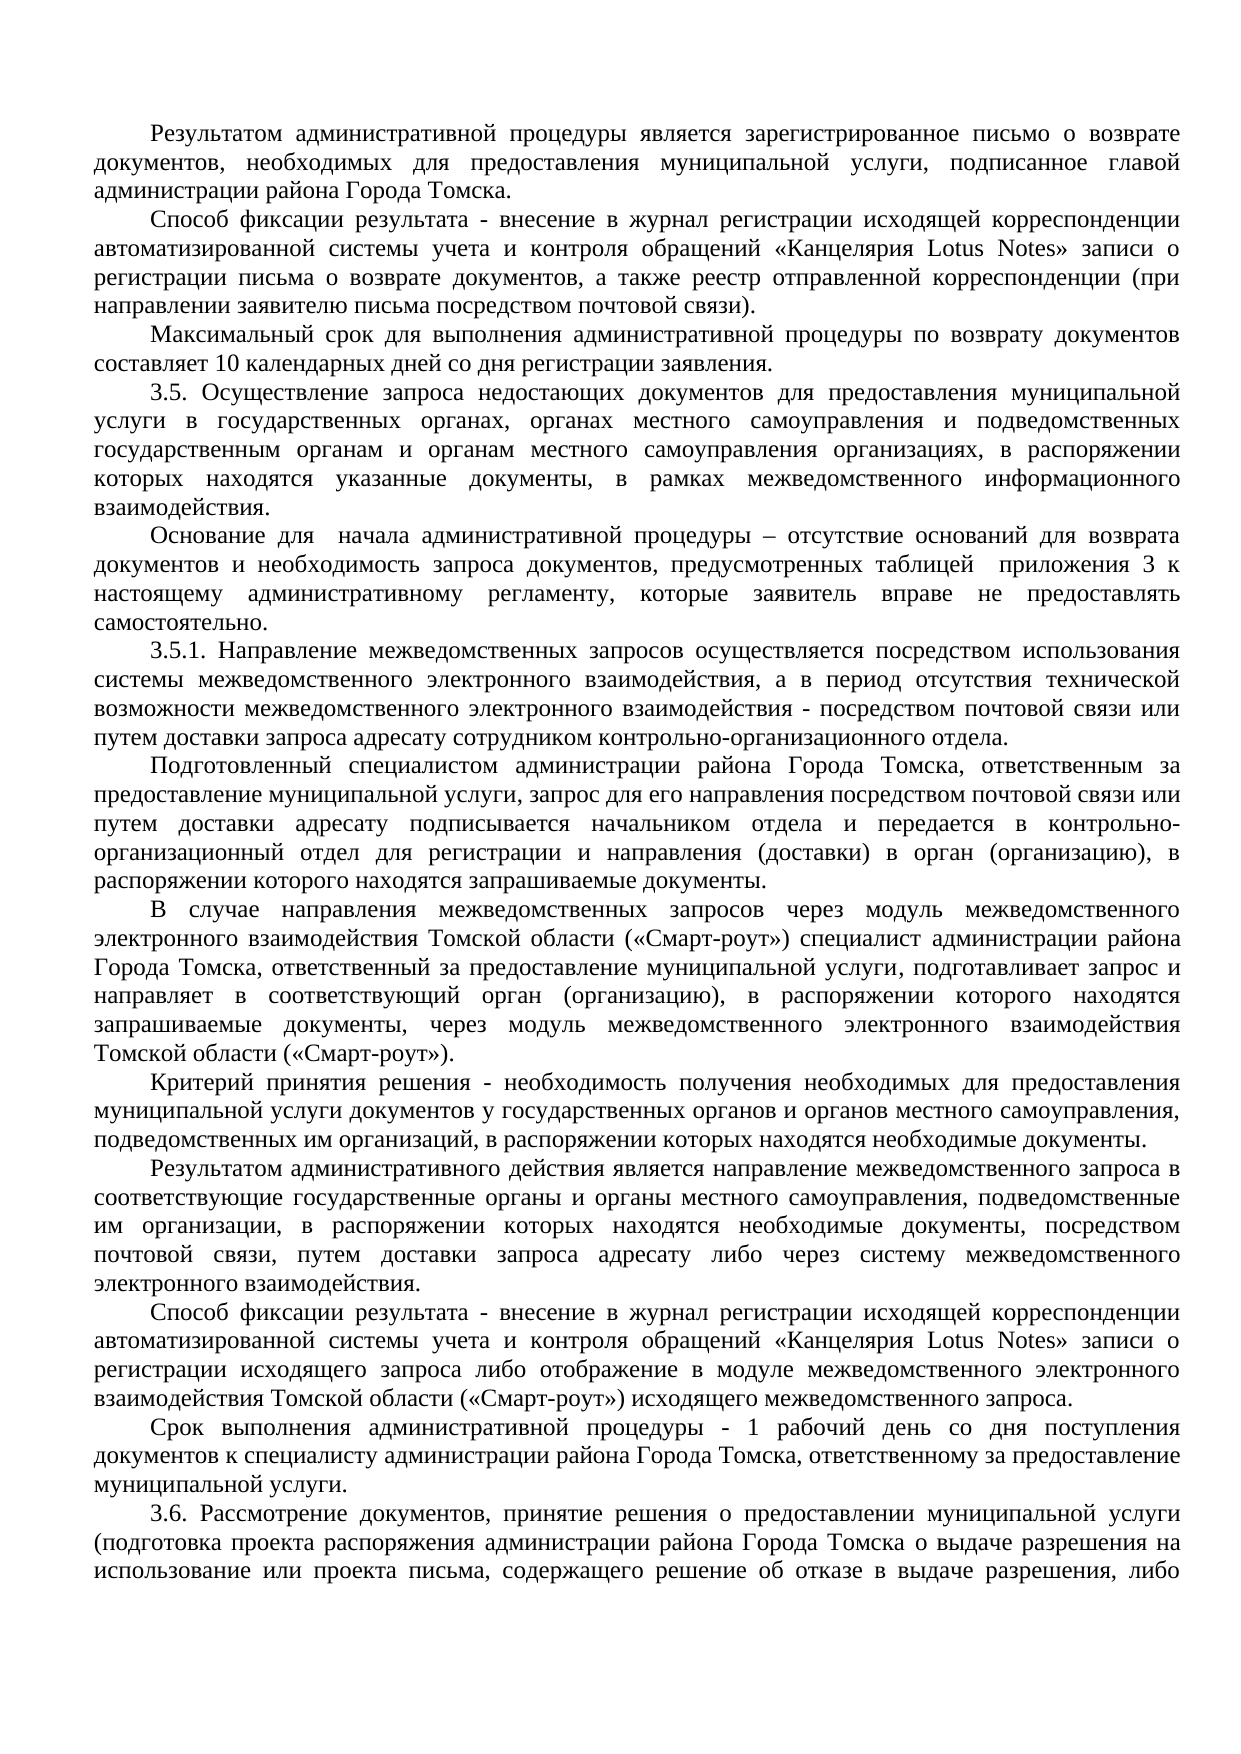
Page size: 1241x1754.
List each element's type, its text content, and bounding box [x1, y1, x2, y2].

text Критерий принятия решения - необходимость получения необходимых для предоставления муниципальной услуги документов у государственных органов и органов местного самоуправления, подведомственных им организаций, в распоряжении которых находятся необходимые документы. [94, 1067, 1181, 1153]
text В случае направления межведомственных запросов через модуль межведомственного электронного взаимодействия Томской области («Смарт-роут») специалист администрации района Города Томска, ответственный за предоставление муниципальной услуги, подготавливает запрос и направляет в соответствующий орган (организацию), в распоряжении которого находятся запрашиваемые документы, через модуль межведомственного электронного взаимодействия Томской области («Смарт-роут»). [94, 894, 1181, 1067]
text 3.5.1. Направление межведомственных запросов осуществляется посредством использования системы межведомственного электронного взаимодействия, а в период отсутствия технической возможности межведомственного электронного взаимодействия - посредством почтовой связи или путем доставки запроса адресату сотрудником контрольно-организационного отдела. [94, 636, 1181, 751]
text Подготовленный специалистом администрации района Города Томска, ответственным за предоставление муниципальной услуги, запрос для его направления посредством почтовой связи или путем доставки адресату подписывается начальником отдела и передается в контрольно-организационный отдел для регистрации и направления (доставки) в орган (организацию), в распоряжении которого находятся запрашиваемые документы. [94, 751, 1181, 894]
text 3.5. Осуществление запроса недостающих документов для предоставления муниципальной услуги в государственных органах, органах местного самоуправления и подведомственных государственным органам и органам местного самоуправления организациях, в распоряжении которых находятся указанные документы, в рамках межведомственного информационного взаимодействия. [94, 377, 1181, 521]
text 3.6. Рассмотрение документов, принятие решения о предоставлении муниципальной услуги (подготовка проекта распоряжения администрации района Города Томска о выдаче разрешения на использование или проекта письма, содержащего решение об отказе в выдаче разрешения, либо [94, 1498, 1181, 1584]
text Основание для начала административной процедуры – отсутствие оснований для возврата документов и необходимость запроса документов, предусмотренных таблицей приложения 3 к настоящему административному регламенту, которые заявитель вправе не предоставлять самостоятельно. [94, 521, 1181, 636]
text Результатом административного действия является направление межведомственного запроса в соответствующие государственные органы и органы местного самоуправления, подведомственные им организации, в распоряжении которых находятся необходимые документы, посредством почтовой связи, путем доставки запроса адресату либо через систему межведомственного электронного взаимодействия. [94, 1153, 1181, 1297]
text Срок выполнения административной процедуры - 1 рабочий день со дня поступления документов к специалисту администрации района Города Томска, ответственному за предоставление муниципальной услуги. [94, 1412, 1181, 1498]
text Результатом административной процедуры является зарегистрированное письмо о возврате документов, необходимых для предоставления муниципальной услуги, подписанное главой администрации района Города Томска. [94, 118, 1181, 204]
text Способ фиксации результата - внесение в журнал регистрации исходящей корреспонденции автоматизированной системы учета и контроля обращений «Канцелярия Lotus Notes» записи о регистрации письма о возврате документов, а также реестр отправленной корреспонденции (при направлении заявителю письма посредством почтовой связи). [94, 204, 1181, 319]
text Способ фиксации результата - внесение в журнал регистрации исходящей корреспонденции автоматизированной системы учета и контроля обращений «Канцелярия Lotus Notes» записи о регистрации исходящего запроса либо отображение в модуле межведомственного электронного взаимодействия Томской области («Смарт-роут») исходящего межведомственного запроса. [94, 1297, 1181, 1412]
text Максимальный срок для выполнения административной процедуры по возврату документов составляет 10 календарных дней со дня регистрации заявления. [94, 319, 1181, 377]
